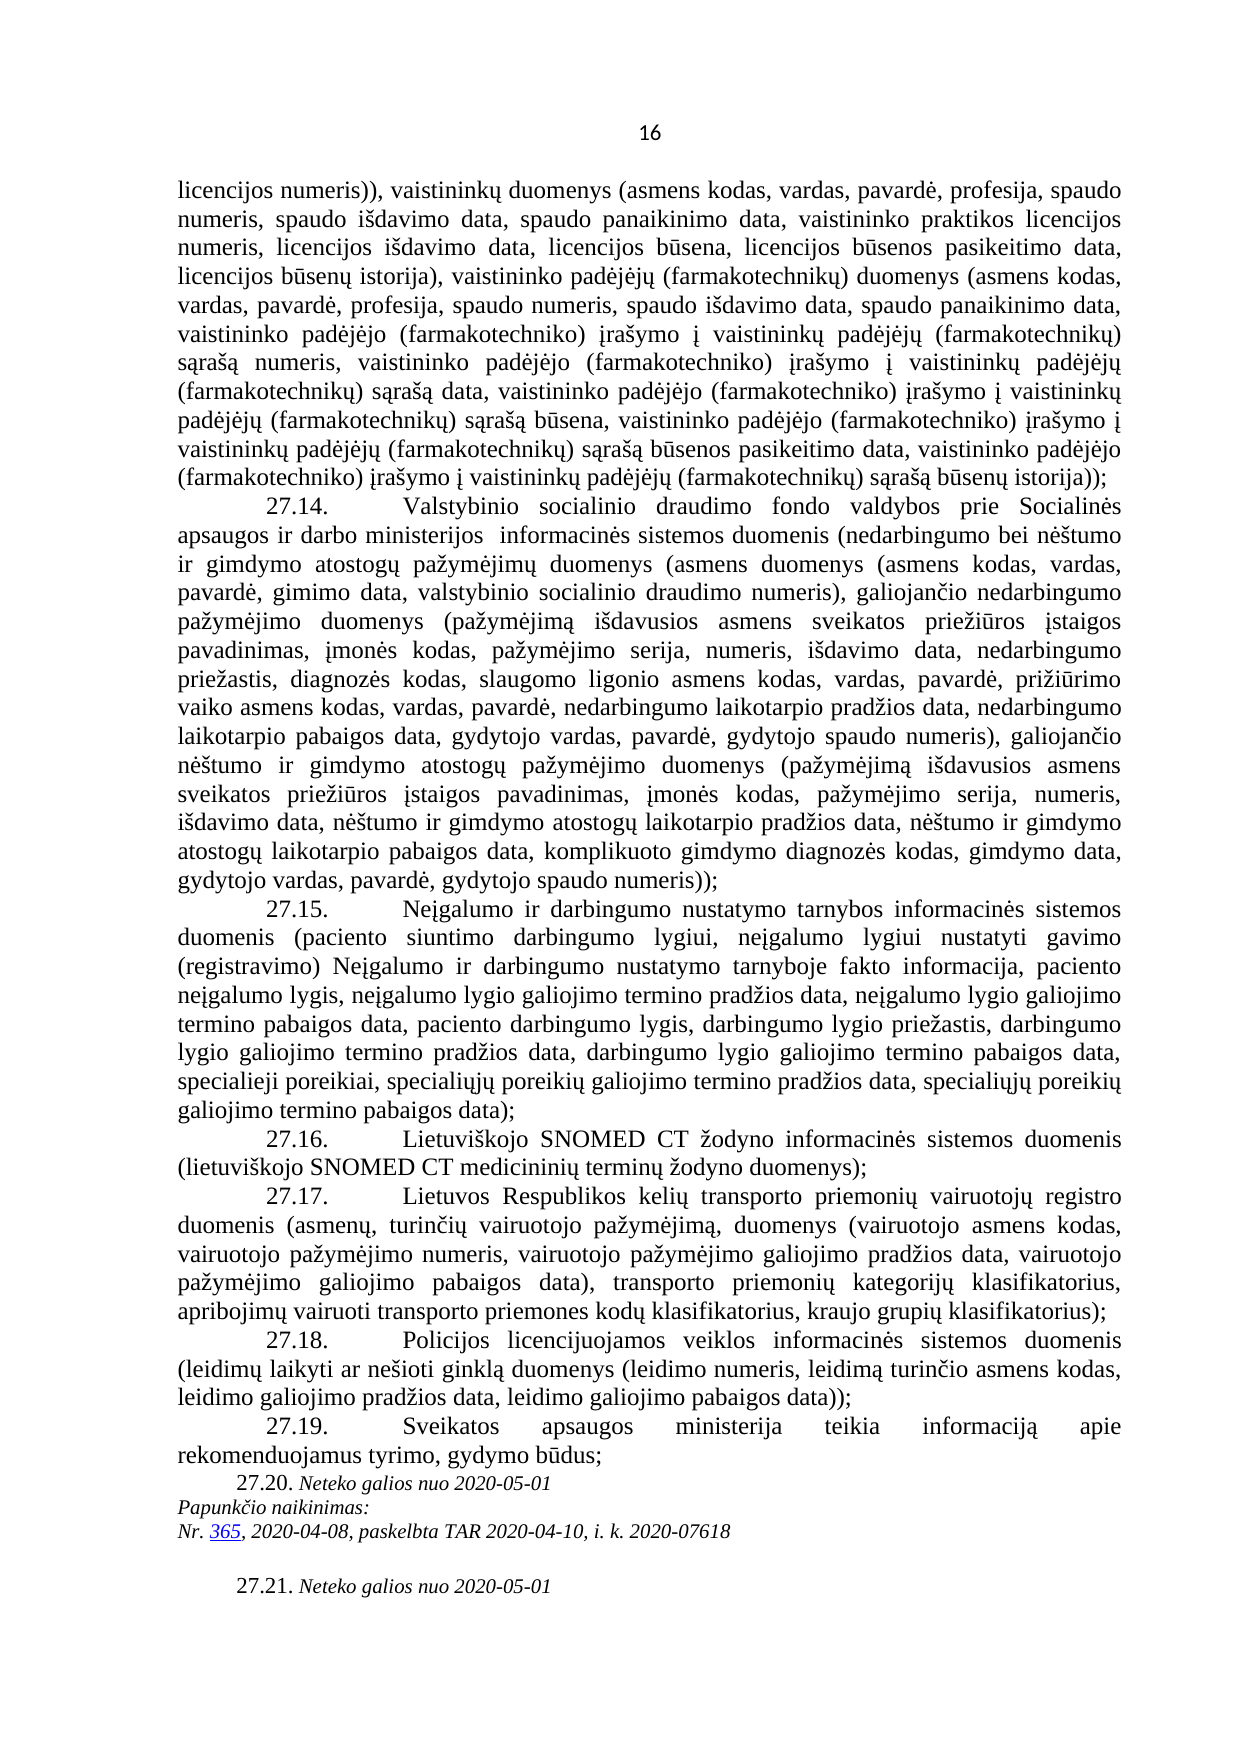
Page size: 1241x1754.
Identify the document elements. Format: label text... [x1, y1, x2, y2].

text licencijos numeris)), vaistininkų duomenys (asmens kodas, vardas, pavardė, profesija, spaudo numeris, spaudo išdavimo data, spaudo panaikinimo data, vaistininko praktikos licencijos numeris, licencijos išdavimo data, licencijos būsena, licencijos būsenos pasikeitimo data, licencijos būsenų istorija), vaistininko padėjėjų (farmakotechnikų) duomenys (asmens kodas, vardas, pavardė, profesija, spaudo numeris, spaudo išdavimo data, spaudo panaikinimo data, vaistininko padėjėjo (farmakotechniko) įrašymo į vaistininkų padėjėjų (farmakotechnikų) sąrašą numeris, vaistininko padėjėjo (farmakotechniko) įrašymo į vaistininkų padėjėjų (farmakotechnikų) sąrašą data, vaistininko padėjėjo (farmakotechniko) įrašymo į vaistininkų padėjėjų (farmakotechnikų) sąrašą būsena, vaistininko padėjėjo (farmakotechniko) įrašymo į vaistininkų padėjėjų (farmakotechnikų) sąrašą būsenos pasikeitimo data, vaistininko padėjėjo (farmakotechniko) įrašymo į vaistininkų padėjėjų (farmakotechnikų) sąrašą būsenų istorija)); [177, 175, 1122, 491]
text Papunkčio naikinimas: [177, 1495, 1122, 1519]
text 27.18. Policijos licencijuojamos veiklos informacinės sistemos duomenis (leidimų laikyti ar nešioti ginklą duomenys (leidimo numeris, leidimą turinčio asmens kodas, leidimo galiojimo pradžios data, leidimo galiojimo pabaigos data)); [177, 1325, 1122, 1411]
text 27.14. Valstybinio socialinio draudimo fondo valdybos prie Socialinės apsaugos ir darbo ministerijos informacinės sistemos duomenis (nedarbingumo bei nėštumo ir gimdymo atostogų pažymėjimų duomenys (asmens duomenys (asmens kodas, vardas, pavardė, gimimo data, valstybinio socialinio draudimo numeris), galiojančio nedarbingumo pažymėjimo duomenys (pažymėjimą išdavusios asmens sveikatos priežiūros įstaigos pavadinimas, įmonės kodas, pažymėjimo serija, numeris, išdavimo data, nedarbingumo priežastis, diagnozės kodas, slaugomo ligonio asmens kodas, vardas, pavardė, prižiūrimo vaiko asmens kodas, vardas, pavardė, nedarbingumo laikotarpio pradžios data, nedarbingumo laikotarpio pabaigos data, gydytojo vardas, pavardė, gydytojo spaudo numeris), galiojančio nėštumo ir gimdymo atostogų pažymėjimo duomenys (pažymėjimą išdavusios asmens sveikatos priežiūros įstaigos pavadinimas, įmonės kodas, pažymėjimo serija, numeris, išdavimo data, nėštumo ir gimdymo atostogų laikotarpio pradžios data, nėštumo ir gimdymo atostogų laikotarpio pabaigos data, komplikuoto gimdymo diagnozės kodas, gimdymo data, gydytojo vardas, pavardė, gydytojo spaudo numeris)); [177, 491, 1122, 894]
text Nr. 365, 2020-04-08, paskelbta TAR 2020-04-10, i. k. 2020-07618 [177, 1519, 1122, 1543]
text 27.17. Lietuvos Respublikos kelių transporto priemonių vairuotojų registro duomenis (asmenų, turinčių vairuotojo pažymėjimą, duomenys (vairuotojo asmens kodas, vairuotojo pažymėjimo numeris, vairuotojo pažymėjimo galiojimo pradžios data, vairuotojo pažymėjimo galiojimo pabaigos data), transporto priemonių kategorijų klasifikatorius, apribojimų vairuoti transporto priemones kodų klasifikatorius, kraujo grupių klasifikatorius); [177, 1181, 1122, 1325]
text 27.15. Neįgalumo ir darbingumo nustatymo tarnybos informacinės sistemos duomenis (paciento siuntimo darbingumo lygiui, neįgalumo lygiui nustatyti gavimo (registravimo) Neįgalumo ir darbingumo nustatymo tarnyboje fakto informacija, paciento neįgalumo lygis, neįgalumo lygio galiojimo termino pradžios data, neįgalumo lygio galiojimo termino pabaigos data, paciento darbingumo lygis, darbingumo lygio priežastis, darbingumo lygio galiojimo termino pradžios data, darbingumo lygio galiojimo termino pabaigos data, specialieji poreikiai, specialiųjų poreikių galiojimo termino pradžios data, specialiųjų poreikių galiojimo termino pabaigos data); [177, 894, 1122, 1124]
text 27.21. Neteko galios nuo 2020-05-01 [177, 1572, 1122, 1598]
text 27.16. Lietuviškojo SNOMED CT žodyno informacinės sistemos duomenis (lietuviškojo SNOMED CT medicininių terminų žodyno duomenys); [177, 1124, 1122, 1181]
text 27.20. Neteko galios nuo 2020-05-01 [177, 1469, 1122, 1495]
text 27.19. Sveikatos apsaugos ministerija teikia informaciją apie rekomenduojamus tyrimo, gydymo būdus; [177, 1411, 1122, 1469]
